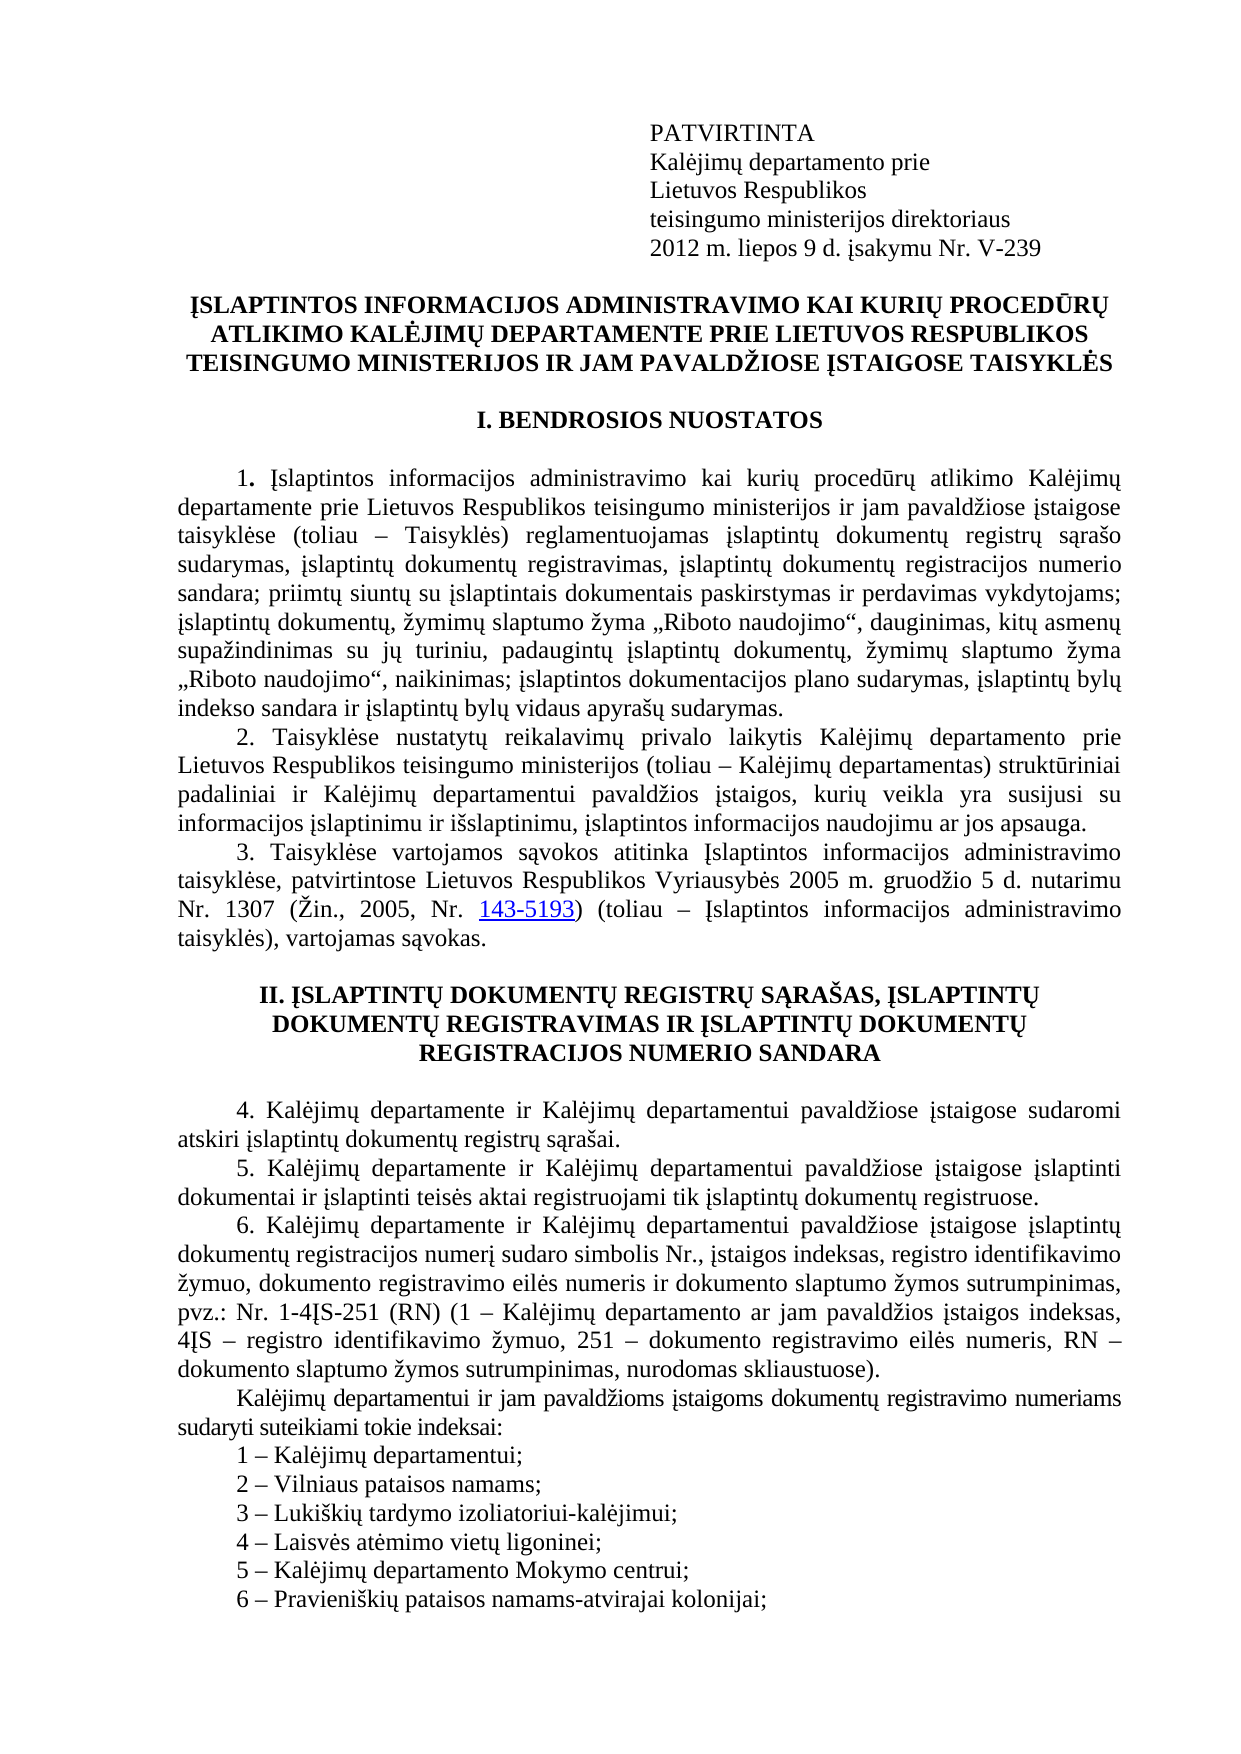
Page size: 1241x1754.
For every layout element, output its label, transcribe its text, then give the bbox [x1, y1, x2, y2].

text teisingumo ministerijos direktoriaus [649, 204, 1122, 233]
text I. BENDROSIOS NUOSTATOS [177, 406, 1122, 434]
text 4 – Laisvės atėmimo vietų ligoninei; [177, 1527, 1122, 1556]
text 1 – Kalėjimų departamentui; [177, 1441, 1122, 1469]
text 6 – Pravieniškių pataisos namams-atvirajai kolonijai; [177, 1584, 1122, 1613]
text PATVIRTINTA [649, 118, 1122, 147]
text II. ĮSLAPTINTŲ DOKUMENTŲ REGISTRŲ SĄRAŠAS, ĮSLAPTINTŲ DOKUMENTŲ REGISTRAVIMAS IR ĮSLAPTINTŲ DOKUMENTŲ REGISTRACIJOS NUMERIO SANDARA [177, 981, 1122, 1067]
text 2012 m. liepos 9 d. įsakymu Nr. V-239 [649, 233, 1122, 262]
text Kalėjimų departamento prie [649, 147, 1122, 176]
text Lietuvos Respublikos [649, 176, 1122, 204]
text 1. Įslaptintos informacijos administravimo kai kurių procedūrų atlikimo Kalėjimų departamente prie Lietuvos Respublikos teisingumo ministerijos ir jam pavaldžiose įstaigose taisyklėse (toliau – Taisyklės) reglamentuojamas įslaptintų dokumentų registrų sąrašo sudarymas, įslaptintų dokumentų registravimas, įslaptintų dokumentų registracijos numerio sandara; priimtų siuntų su įslaptintais dokumentais paskirstymas ir perdavimas vykdytojams; įslaptintų dokumentų, žymimų slaptumo žyma „Riboto naudojimo“, dauginimas, kitų asmenų supažindinimas su jų turiniu, padaugintų įslaptintų dokumentų, žymimų slaptumo žyma „Riboto naudojimo“, naikinimas; įslaptintos dokumentacijos plano sudarymas, įslaptintų bylų indekso sandara ir įslaptintų bylų vidaus apyrašų sudarymas. [177, 463, 1122, 722]
text 5 – Kalėjimų departamento Mokymo centrui; [177, 1556, 1122, 1584]
text 6. Kalėjimų departamente ir Kalėjimų departamentui pavaldžiose įstaigose įslaptintų dokumentų registracijos numerį sudaro simbolis Nr., įstaigos indeksas, registro identifikavimo žymuo, dokumento registravimo eilės numeris ir dokumento slaptumo žymos sutrumpinimas, pvz.: Nr. 1-4ĮS-251 (RN) (1 – Kalėjimų departamento ar jam pavaldžios įstaigos indeksas, 4ĮS – registro identifikavimo žymuo, 251 – dokumento registravimo eilės numeris, RN – dokumento slaptumo žymos sutrumpinimas, nurodomas skliaustuose). [177, 1211, 1122, 1383]
text Kalėjimų departamentui ir jam pavaldžioms įstaigoms dokumentų registravimo numeriams sudaryti suteikiami tokie indeksai: [177, 1383, 1122, 1441]
text 5. Kalėjimų departamente ir Kalėjimų departamentui pavaldžiose įstaigose įslaptinti dokumentai ir įslaptinti teisės aktai registruojami tik įslaptintų dokumentų registruose. [177, 1153, 1122, 1211]
text 4. Kalėjimų departamente ir Kalėjimų departamentui pavaldžiose įstaigose sudaromi atskiri įslaptintų dokumentų registrų sąrašai. [177, 1096, 1122, 1153]
text ĮSLAPTINTOS INFORMACIJOS ADMINISTRAVIMO KAI KURIŲ PROCEDŪRŲ ATLIKIMO KALĖJIMŲ DEPARTAMENTE PRIE LIETUVOS RESPUBLIKOS TEISINGUMO MINISTERIJOS IR JAM PAVALDŽIOSE ĮSTAIGOSE TAISYKLĖS [177, 291, 1122, 377]
text 3. Taisyklėse vartojamos sąvokos atitinka Įslaptintos informacijos administravimo taisyklėse, patvirtintose Lietuvos Respublikos Vyriausybės 2005 m. gruodžio 5 d. nutarimu Nr. 1307 (Žin., 2005, Nr. 143-5193) (toliau – Įslaptintos informacijos administravimo taisyklės), vartojamas sąvokas. [177, 837, 1122, 952]
text 2. Taisyklėse nustatytų reikalavimų privalo laikytis Kalėjimų departamento prie Lietuvos Respublikos teisingumo ministerijos (toliau – Kalėjimų departamentas) struktūriniai padaliniai ir Kalėjimų departamentui pavaldžios įstaigos, kurių veikla yra susijusi su informacijos įslaptinimu ir išslaptinimu, įslaptintos informacijos naudojimu ar jos apsauga. [177, 722, 1122, 837]
text 3 – Lukiškių tardymo izoliatoriui-kalėjimui; [177, 1498, 1122, 1527]
text 2 – Vilniaus pataisos namams; [177, 1469, 1122, 1498]
